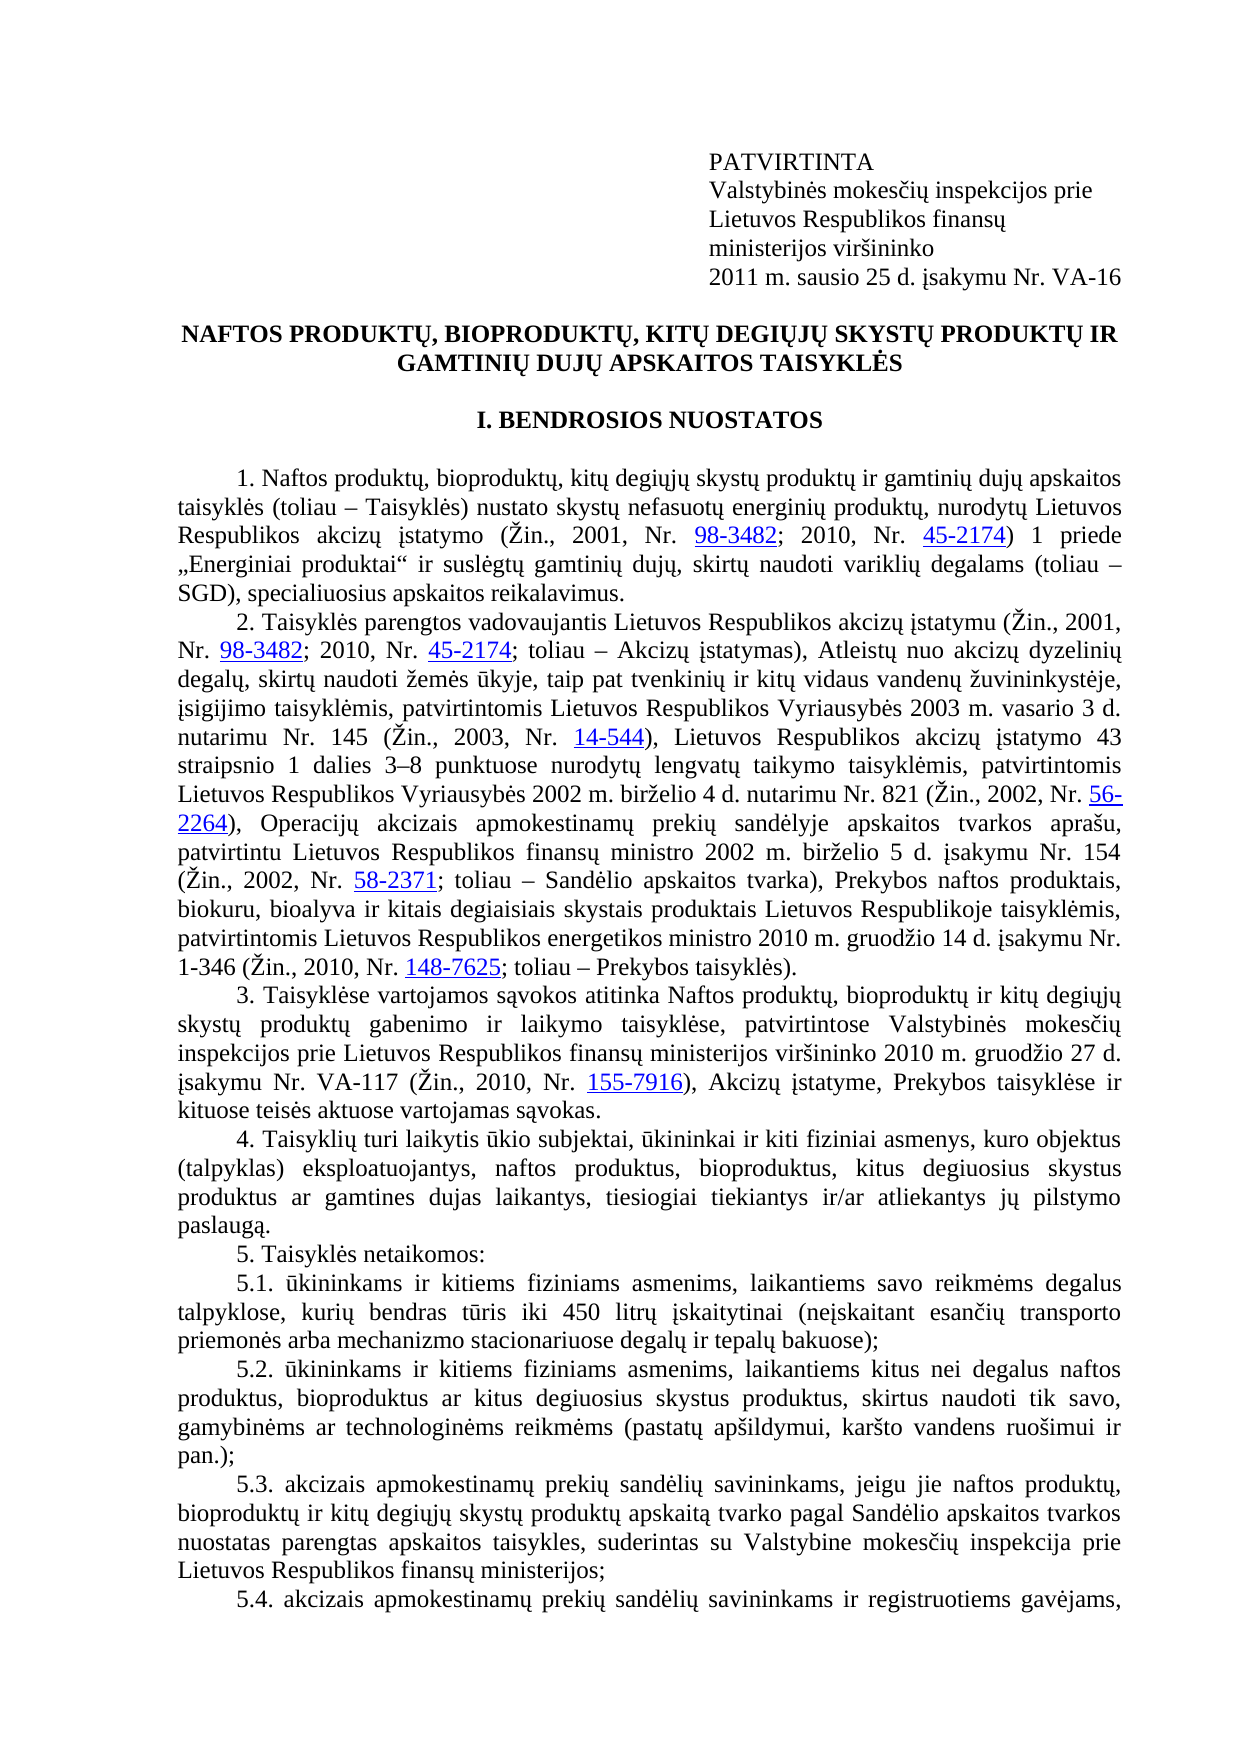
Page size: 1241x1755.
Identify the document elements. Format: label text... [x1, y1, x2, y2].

text 5. Taisyklės netaikomos: [177, 1239, 1122, 1268]
text ministerijos viršininko [177, 233, 1122, 262]
text 5.1. ūkininkams ir kitiems fiziniams asmenims, laikantiems savo reikmėms degalus talpyklose, kurių bendras tūris iki 450 litrų įskaitytinai (neįskaitant esančių transporto priemonės arba mechanizmo stacionariuose degalų ir tepalų bakuose); [177, 1268, 1122, 1354]
text Valstybinės mokesčių inspekcijos prie [177, 176, 1122, 204]
text NAFTOS PRODUKTŲ, BIOPRODUKTŲ, KITŲ DEGIŲJŲ SKYSTŲ PRODUKTŲ IR GAMTINIŲ DUJŲ APSKAITOS TAISYKLĖS [177, 319, 1122, 377]
text I. BENDROSIOS NUOSTATOS [177, 406, 1122, 434]
text 3. Taisyklėse vartojamos sąvokos atitinka Naftos produktų, bioproduktų ir kitų degiųjų skystų produktų gabenimo ir laikymo taisyklėse, patvirtintose Valstybinės mokesčių inspekcijos prie Lietuvos Respublikos finansų ministerijos viršininko 2010 m. gruodžio 27 d. įsakymu Nr. VA-117 (Žin., 2010, Nr. 155-7916), Akcizų įstatyme, Prekybos taisyklėse ir kituose teisės aktuose vartojamas sąvokas. [177, 981, 1122, 1124]
text 2011 m. sausio 25 d. įsakymu Nr. VA-16 [177, 262, 1122, 291]
text 5.4. akcizais apmokestinamų prekių sandėlių savininkams ir registruotiems gavėjams, [177, 1584, 1122, 1613]
text 4. Taisyklių turi laikytis ūkio subjektai, ūkininkai ir kiti fiziniai asmenys, kuro objektus (talpyklas) eksploatuojantys, naftos produktus, bioproduktus, kitus degiuosius skystus produktus ar gamtines dujas laikantys, tiesiogiai tiekiantys ir/ar atliekantys jų pilstymo paslaugą. [177, 1124, 1122, 1239]
text 5.2. ūkininkams ir kitiems fiziniams asmenims, laikantiems kitus nei degalus naftos produktus, bioproduktus ar kitus degiuosius skystus produktus, skirtus naudoti tik savo, gamybinėms ar technologinėms reikmėms (pastatų apšildymui, karšto vandens ruošimui ir pan.); [177, 1354, 1122, 1469]
text 5.3. akcizais apmokestinamų prekių sandėlių savininkams, jeigu jie naftos produktų, bioproduktų ir kitų degiųjų skystų produktų apskaitą tvarko pagal Sandėlio apskaitos tvarkos nuostatas parengtas apskaitos taisykles, suderintas su Valstybine mokesčių inspekcija prie Lietuvos Respublikos finansų ministerijos; [177, 1469, 1122, 1584]
text 1. Naftos produktų, bioproduktų, kitų degiųjų skystų produktų ir gamtinių dujų apskaitos taisyklės (toliau – Taisyklės) nustato skystų nefasuotų energinių produktų, nurodytų Lietuvos Respublikos akcizų įstatymo (Žin., 2001, Nr. 98-3482; 2010, Nr. 45-2174) 1 priede „Energiniai produktai“ ir suslėgtų gamtinių dujų, skirtų naudoti variklių degalams (toliau – SGD), specialiuosius apskaitos reikalavimus. [177, 463, 1122, 607]
text 2. Taisyklės parengtos vadovaujantis Lietuvos Respublikos akcizų įstatymu (Žin., 2001, Nr. 98-3482; 2010, Nr. 45-2174; toliau – Akcizų įstatymas), Atleistų nuo akcizų dyzelinių degalų, skirtų naudoti žemės ūkyje, taip pat tvenkinių ir kitų vidaus vandenų žuvininkystėje, įsigijimo taisyklėmis, patvirtintomis Lietuvos Respublikos Vyriausybės 2003 m. vasario 3 d. nutarimu Nr. 145 (Žin., 2003, Nr. 14-544), Lietuvos Respublikos akcizų įstatymo 43 straipsnio 1 dalies 3–8 punktuose nurodytų lengvatų taikymo taisyklėmis, patvirtintomis Lietuvos Respublikos Vyriausybės 2002 m. birželio 4 d. nutarimu Nr. 821 (Žin., 2002, Nr. 56-2264), Operacijų akcizais apmokestinamų prekių sandėlyje apskaitos tvarkos aprašu, patvirtintu Lietuvos Respublikos finansų ministro 2002 m. birželio 5 d. įsakymu Nr. 154 (Žin., 2002, Nr. 58-2371; toliau – Sandėlio apskaitos tvarka), Prekybos naftos produktais, biokuru, bioalyva ir kitais degiaisiais skystais produktais Lietuvos Respublikoje taisyklėmis, patvirtintomis Lietuvos Respublikos energetikos ministro 2010 m. gruodžio 14 d. įsakymu Nr. 1-346 (Žin., 2010, Nr. 148-7625; toliau – Prekybos taisyklės). [177, 607, 1122, 981]
text Lietuvos Respublikos finansų [177, 204, 1122, 233]
text PATVIRTINTA [177, 147, 1122, 176]
